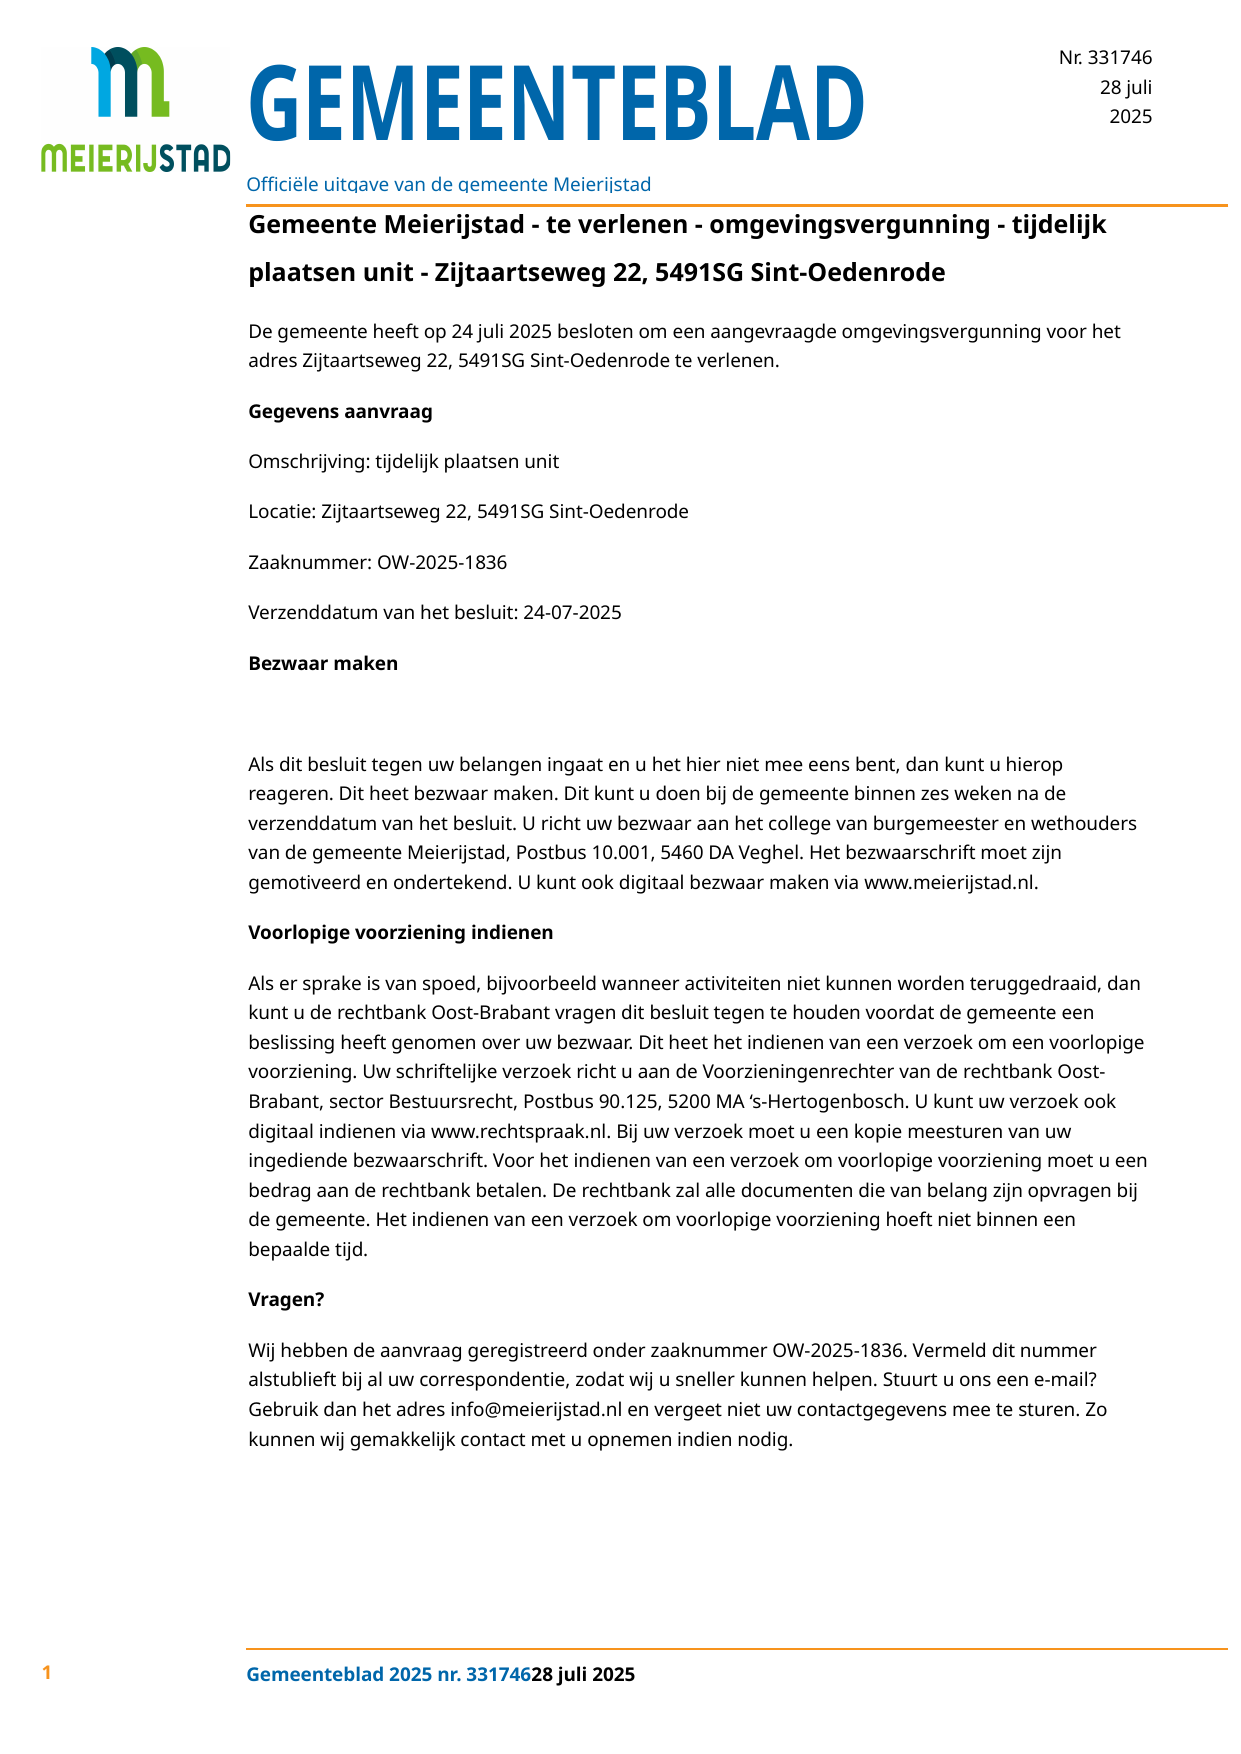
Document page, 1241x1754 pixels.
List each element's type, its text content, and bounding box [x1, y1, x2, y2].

text Verzenddatum van het besluit: 24-07-2025 [248, 599, 1152, 625]
text Omschrijving: tijdelijk plaatsen unit [248, 448, 1152, 474]
text Zaaknummer: OW-2025-1836 [248, 549, 1152, 575]
text Wij hebben de aanvraag geregistreerd onder zaaknummer OW-2025-1836. Vermeld dit nummer alstublieft bij al uw correspondentie, zodat wij u sneller kunnen helpen. Stuurt u ons een e-mail? Gebruik dan het adres info@meierijstad.nl en vergeet niet uw contactgegevens mee te sturen. Zo kunnen wij gemakkelijk contact met u opnemen indien nodig. [248, 1337, 1152, 1452]
text Bezwaar maken [248, 650, 1152, 676]
text Locatie: Zijtaartseweg 22, 5491SG Sint-Oedenrode [248, 499, 1152, 524]
picture [41, 47, 231, 172]
text Gegevens aanvraag [248, 398, 1152, 424]
text De gemeente heeft op 24 juli 2025 besloten om een aangevraagde omgevingsvergunning voor het adres Zijtaartseweg 22, 5491SG Sint-Oedenrode te verlenen. [248, 318, 1152, 373]
text Als er sprake is van spoed, bijvoorbeeld wanneer activiteiten niet kunnen worden teruggedraaid, dan kunt u de rechtbank Oost-Brabant vragen dit besluit tegen te houden voordat de gemeente een beslissing heeft genomen over uw bezwaar. Dit heet het indienen van een verzoek om een voorlopige voorziening. Uw schriftelijke verzoek richt u aan de Voorzieningenrechter van de rechtbank Oost-Brabant, sector Bestuursrecht, Postbus 90.125, 5200 MA ‘s-Hertogenbosch. U kunt uw verzoek ook digitaal indienen via www.rechtspraak.nl. Bij uw verzoek moet u een kopie meesturen van uw ingediende bezwaarschrift. Voor het indienen van een verzoek om voorlopige voorziening moet u een bedrag aan de rechtbank betalen. De rechtbank zal alle documenten die van belang zijn opvragen bij de gemeente. Het indienen van een verzoek om voorlopige voorziening hoeft niet binnen een bepaalde tijd. [248, 970, 1152, 1262]
text Gemeente Meierijstad - te verlenen - omgevingsvergunning - tijdelijk plaatsen unit - Zijtaartseweg 22, 5491SG Sint-Oedenrode [248, 207, 1152, 288]
text Vragen? [248, 1287, 1152, 1312]
text Voorlopige voorziening indienen [248, 919, 1152, 945]
text Als dit besluit tegen uw belangen ingaat en u het hier niet mee eens bent, dan kunt u hierop reageren. Dit heet bezwaar maken. Dit kunt u doen bij de gemeente binnen zes weken na de verzenddatum van het besluit. U richt uw bezwaar aan het college van burgemeester en wethouders van de gemeente Meierijstad, Postbus 10.001, 5460 DA Veghel. Het bezwaarschrift moet zijn gemotiveerd en ondertekend. U kunt ook digitaal bezwaar maken via www.meierijstad.nl. [248, 751, 1152, 895]
